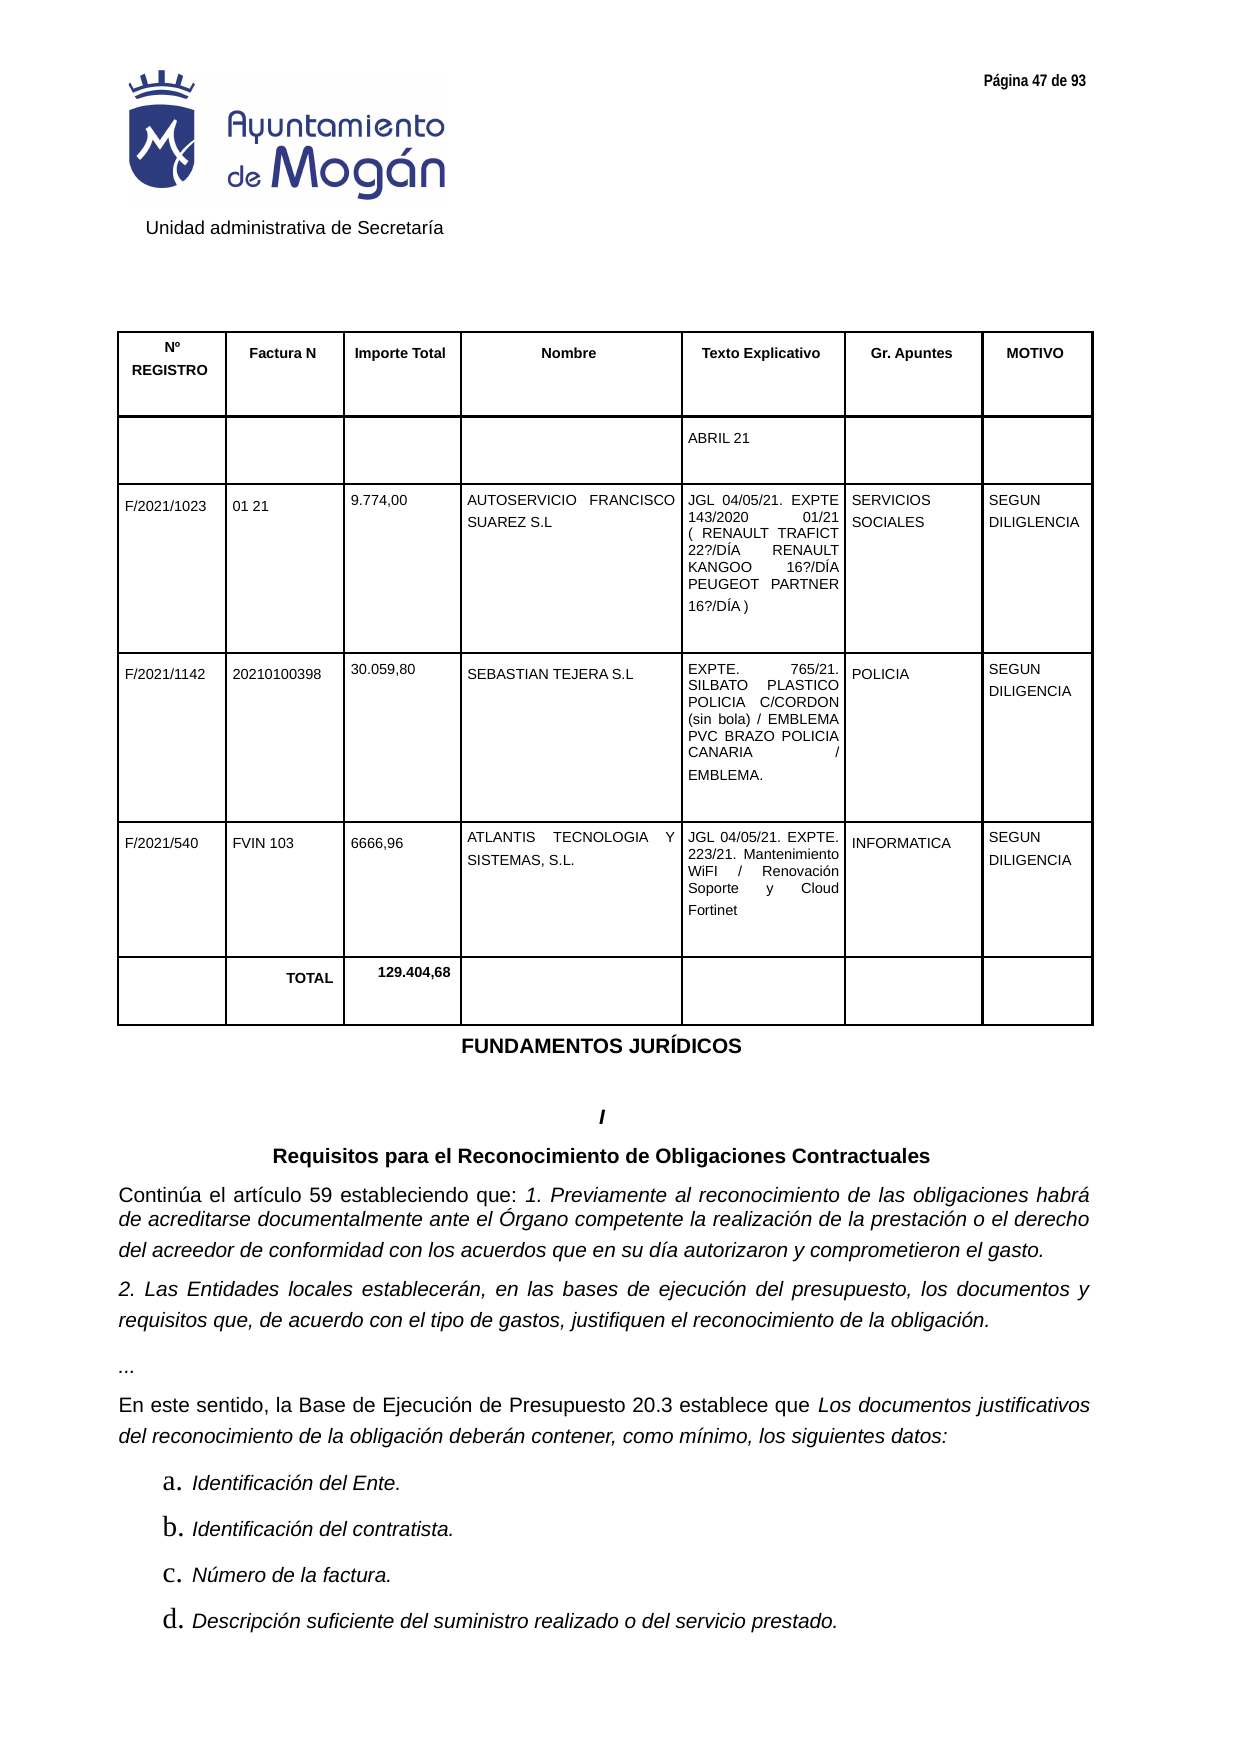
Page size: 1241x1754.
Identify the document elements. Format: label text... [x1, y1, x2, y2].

table_cell 20210100398 [227, 654, 343, 821]
text Requisitos para el Reconocimiento de Obligaciones Contractuales [118, 1137, 1092, 1170]
table_cell [846, 418, 981, 483]
text FUNDAMENTOS JURÍDICOS [118, 1026, 1092, 1059]
table_cell [119, 958, 225, 1024]
table_cell [984, 418, 1091, 483]
list Identificación del Ente. [162, 1463, 1092, 1496]
table_cell [462, 418, 681, 483]
table_cell F/2021/540 [119, 823, 225, 956]
table_cell [227, 418, 343, 483]
table_cell INFORMATICA [846, 823, 981, 956]
table_header MOTIVO [984, 333, 1091, 415]
table_cell 129.404,68 [345, 958, 460, 1024]
table_cell SEBASTIAN TEJERA S.L [462, 654, 681, 821]
table_cell JGL 04/05/21. EXPTE 143/2020 01/21 ( RENAULT TRAFICT 22?/DÍA RENAULT KANGOO 16?/DÍA PEUGEOT PARTNER 16?/DÍA ) [683, 485, 844, 652]
text 2. Las Entidades locales establecerán, en las bases de ejecución del presupuesto, los documentos y requisitos que, de acuerdo con el tipo de gastos, justifiquen el reconocimiento de la obligación. [118, 1277, 1092, 1334]
text En este sentido, la Base de Ejecución de Presupuesto 20.3 establece que Los documentos justificativos del reconocimiento de la obligación deberán contener, como mínimo, los siguientes datos: [118, 1393, 1092, 1450]
list Número de la factura. [162, 1555, 1092, 1588]
table_cell [683, 958, 844, 1024]
table_cell 01 21 [227, 485, 343, 652]
table_cell JGL 04/05/21. EXPTE. 223/21. Mantenimiento WiFI / Renovación Soporte y Cloud Fortinet [683, 823, 844, 956]
table_header Factura N [227, 333, 343, 415]
table_cell SERVICIOS SOCIALES [846, 485, 981, 652]
table_cell [462, 958, 681, 1024]
table_cell EXPTE. 765/21. SILBATO PLASTICO POLICIA C/CORDON (sin bola) / EMBLEMA PVC BRAZO POLICIA CANARIA / EMBLEMA. [683, 654, 844, 821]
subtitle I [118, 1097, 1092, 1130]
text ... [118, 1347, 1092, 1380]
table_cell F/2021/1023 [119, 485, 225, 652]
table_header Texto Explicativo [683, 333, 844, 415]
list Identificación del contratista. [162, 1509, 1092, 1542]
list Descripción suficiente del suministro realizado o del servicio prestado. [162, 1601, 1092, 1634]
table_cell 9.774,00 [345, 485, 460, 652]
table_header Nº REGISTRO [119, 333, 225, 415]
table_cell SEGUN DILIGENCIA [984, 654, 1091, 821]
picture [128, 70, 445, 206]
table_cell TOTAL [227, 958, 343, 1024]
table_cell [119, 418, 225, 483]
table_cell ABRIL 21 [683, 418, 844, 483]
table_cell [345, 418, 460, 483]
table_header Nombre [462, 333, 681, 415]
table_header Importe Total [345, 333, 460, 415]
table_cell FVIN 103 [227, 823, 343, 956]
table_cell 6666,96 [345, 823, 460, 956]
table_cell SEGUN DILIGENCIA [984, 823, 1091, 956]
table_cell [846, 958, 981, 1024]
table_cell ATLANTIS TECNOLOGIA Y SISTEMAS, S.L. [462, 823, 681, 956]
table_cell F/2021/1142 [119, 654, 225, 821]
table_cell [984, 958, 1091, 1024]
table_cell 30.059,80 [345, 654, 460, 821]
text Continúa el artículo 59 estableciendo que: 1. Previamente al reconocimiento de las obligaciones habrá de acreditarse documentalmente ante el Órgano competente la realización de la prestación o el derecho del acreedor de conformidad con los acuerdos que en su día autorizaron y comprometieron el gasto. [118, 1183, 1092, 1264]
table_header Gr. Apuntes [846, 333, 981, 415]
table_cell POLICIA [846, 654, 981, 821]
table_cell AUTOSERVICIO FRANCISCO SUAREZ S.L [462, 485, 681, 652]
table_cell SEGUN DILIGLENCIA [984, 485, 1091, 652]
